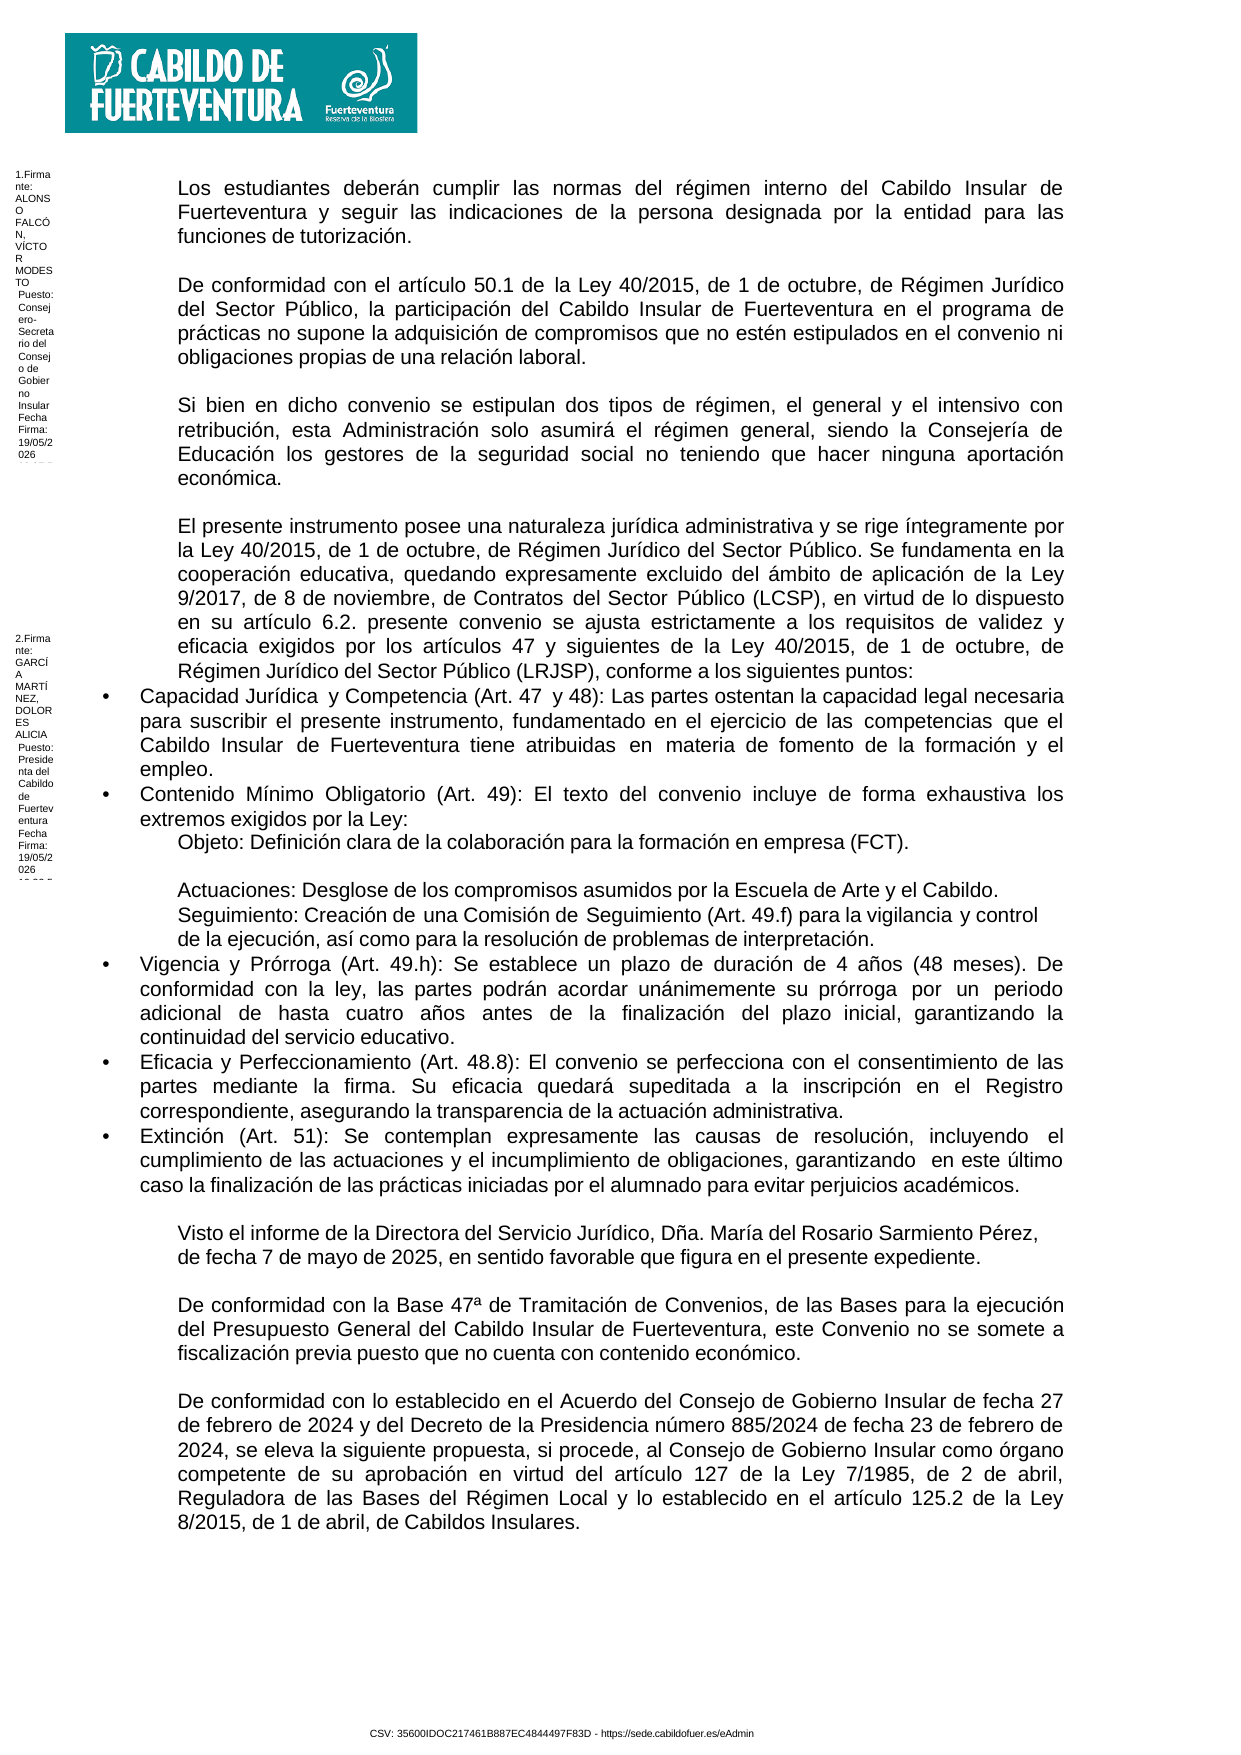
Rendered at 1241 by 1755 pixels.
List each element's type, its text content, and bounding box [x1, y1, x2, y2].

list Contenido Mínimo Obligatorio (Art. 49): El texto del convenio incluye de forma exhaustiva los extremos exigidos por la Ley: [102, 782, 1064, 831]
text De conformidad con lo establecido en el Acuerdo del Consejo de Gobierno Insular de fecha 27 de febrero de 2024 y del Decreto de la Presidencia número 885/2024 de fecha 23 de febrero de 2024, se eleva la siguiente propuesta, si procede, al Consejo de Gobierno Insular como órgano competente de su aprobación en virtud del artículo 127 de la Ley 7/1985, de 2 de abril, Reguladora de las Bases del Régimen Local y lo establecido en el artículo 125.2 de la Ley 8/2015, de 1 de abril, de Cabildos Insulares. [177, 1389, 1064, 1534]
text [13, 631, 54, 879]
text Si bien en dicho convenio se estipulan dos tipos de régimen, el general y el intensivo con retribución, esta Administración solo asumirá el régimen general, siendo la Consejería de Educación los gestores de la seguridad social no teniendo que hacer ninguna aportación económica. [177, 393, 1064, 490]
text [13, 167, 54, 463]
text Actuaciones: Desglose de los compromisos asumidos por la Escuela de Arte y el Cabildo. Seguimiento: Creación de una Comisión de Seguimiento (Art. 49.f) para la vigilancia y control de la ejecución, así como para la resolución de problemas de interpretación. [177, 878, 1061, 951]
text Los estudiantes deberán cumplir las normas del régimen interno del Cabildo Insular de Fuerteventura y seguir las indicaciones de la persona designada por la entidad para las funciones de tutorización. [177, 176, 1064, 248]
text Visto el informe de la Directora del Servicio Jurídico, Dña. María del Rosario Sarmiento Pérez, de fecha 7 de mayo de 2025, en sentido favorable que figura en el presente expediente. [177, 1221, 1061, 1269]
list Vigencia y Prórroga (Art. 49.h): Se establece un plazo de duración de 4 años (48 meses). De conformidad con la ley, las partes podrán acordar unánimemente su prórroga por un periodo adicional de hasta cuatro años antes de la finalización del plazo inicial, garantizando la continuidad del servicio educativo. [102, 952, 1064, 1049]
text Objeto: Definición clara de la colaboración para la formación en empresa (FCT). [177, 831, 1086, 854]
text 1.Firmante: ALONSO FALCÓN, VÍCTOR MODESTO [15, 169, 54, 288]
text De conformidad con la Base 47ª de Tramitación de Convenios, de las Bases para la ejecución del Presupuesto General del Cabildo Insular de Fuerteventura, este Convenio no se somete a fiscalización previa puesto que no cuenta con contenido económico. [177, 1293, 1064, 1365]
list Eficacia y Perfeccionamiento (Art. 48.8): El convenio se perfecciona con el consentimiento de las partes mediante la firma. Su eficacia quedará supeditada a la inscripción en el Registro correspondiente, asegurando la transparencia de la actuación administrativa. [102, 1050, 1064, 1123]
text Puesto: Presidenta del Cabildo de Fuerteventura Fecha Firma: 19/05/2026 10:22:59 [18, 741, 54, 879]
text De conformidad con el artículo 50.1 de la Ley 40/2015, de 1 de octubre, de Régimen Jurídico del Sector Público, la participación del Cabildo Insular de Fuerteventura en el programa de prácticas no supone la adquisición de compromisos que no estén estipulados en el convenio ni obligaciones propias de una relación laboral. [177, 273, 1064, 369]
text 2.Firmante: GARCÍA MARTÍNEZ, DOLORES ALICIA [15, 633, 54, 741]
list Capacidad Jurídica y Competencia (Art. 47 y 48): Las partes ostentan la capacidad legal necesaria para suscribir el presente instrumento, fundamentado en el ejercicio de las competencias que el Cabildo Insular de Fuerteventura tiene atribuidas en materia de fomento de la formación y el empleo. [102, 684, 1064, 781]
list Extinción (Art. 51): Se contemplan expresamente las causas de resolución, incluyendo el cumplimiento de las actuaciones y el incumplimiento de obligaciones, garantizando en este último caso la finalización de las prácticas iniciadas por el alumnado para evitar perjuicios académicos. [102, 1124, 1064, 1197]
text El presente instrumento posee una naturaleza jurídica administrativa y se rige íntegramente por la Ley 40/2015, de 1 de octubre, de Régimen Jurídico del Sector Público. Se fundamenta en la cooperación educativa, quedando expresamente excluido del ámbito de aplicación de la Ley 9/2017, de 8 de noviembre, de Contratos del Sector Público (LCSP), en virtud de lo dispuesto en su artículo 6.2. presente convenio se ajusta estrictamente a los requisitos de validez y eficacia exigidos por los artículos 47 y siguientes de la Ley 40/2015, de 1 de octubre, de Régimen Jurídico del Sector Público (LRJSP), conforme a los siguientes puntos: [177, 513, 1064, 683]
text Puesto: Consejero-Secretario del Consejo de Gobierno Insular Fecha Firma: 19/05/2026 09:37:58 [18, 289, 54, 463]
